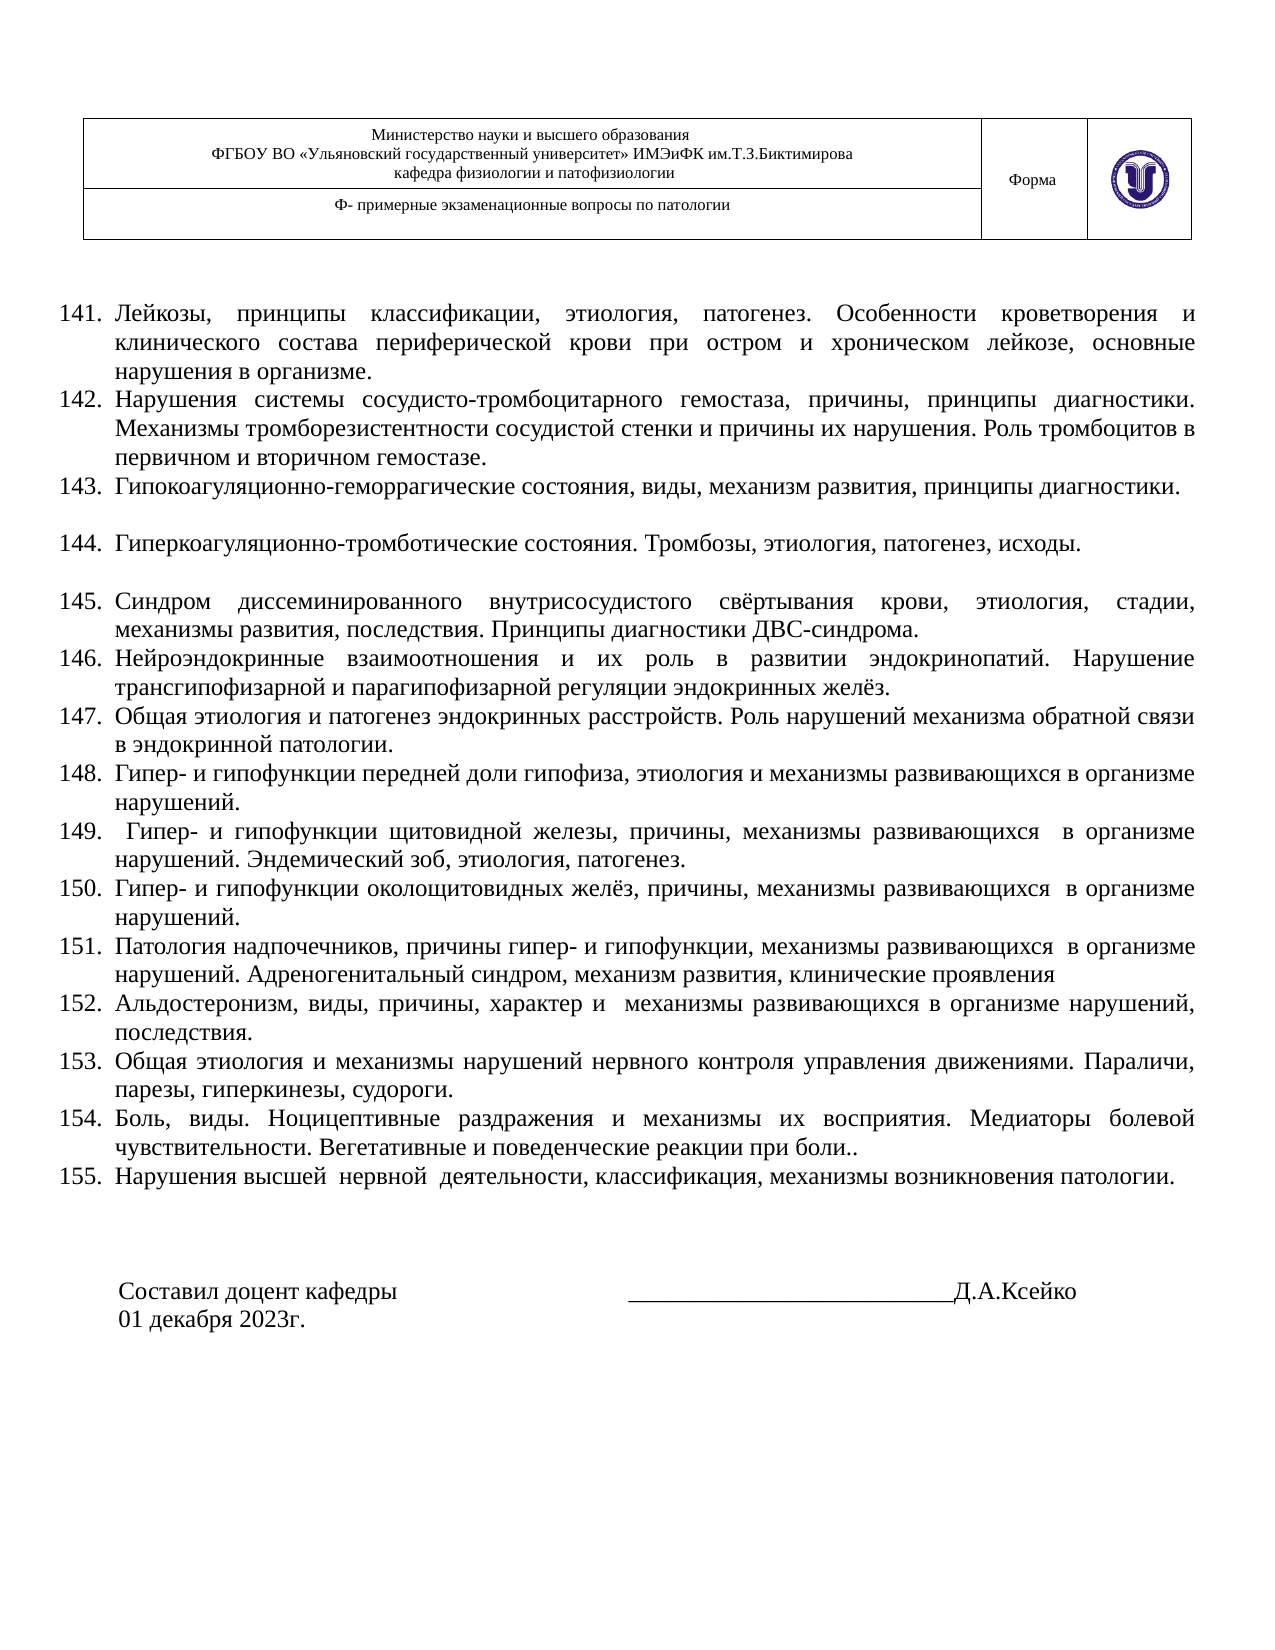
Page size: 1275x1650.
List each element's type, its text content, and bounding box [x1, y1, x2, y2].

table_cell [0, 643, 103, 701]
table_cell [0, 298, 103, 384]
table_cell [0, 931, 103, 988]
table_cell Гиперкоагуляционно-тромботические состояния. Тромбозы, этиология, патогенез, исходы. [103, 528, 1207, 586]
table_cell Общая этиология и патогенез эндокринных расстройств. Роль нарушений механизма обратной связи в эндокринной патологии. [103, 701, 1207, 758]
table_cell Нарушения высшей нервной деятельности, классификация, механизмы возникновения патологии. [103, 1161, 1207, 1218]
table_cell [0, 758, 103, 816]
table_cell [0, 873, 103, 931]
table_cell [0, 1161, 103, 1218]
table_cell [0, 586, 103, 643]
table_cell Гипер- и гипофункции околощитовидных желёз, причины, механизмы развивающихся в организме нарушений. [103, 873, 1207, 931]
table_cell Нейроэндокринные взаимоотношения и их роль в развитии эндокринопатий. Нарушение трансгипофизарной и парагипофизарной регуляции эндокринных желёз. [103, 643, 1207, 701]
table_cell [0, 988, 103, 1046]
table_cell [0, 1103, 103, 1161]
table_cell [0, 1046, 103, 1103]
table_cell [0, 528, 103, 586]
table_cell [0, 385, 103, 471]
table_cell Боль, виды. Ноцицептивные раздражения и механизмы их восприятия. Медиаторы болевой чувствительности. Вегетативные и поведенческие реакции при боли.. [103, 1103, 1207, 1161]
picture [1110, 149, 1170, 209]
table_cell Общая этиология и механизмы нарушений нервного контроля управления движениями. Параличи, парезы, гиперкинезы, судороги. [103, 1046, 1207, 1103]
table_cell [0, 816, 103, 873]
table_cell Гипокоагуляционно-геморрагические состояния, виды, механизм развития, принципы диагностики. [103, 471, 1207, 528]
text Составил доцент кафедры __________________________Д.А.Ксейко [118, 1276, 1157, 1304]
table_cell Гипер- и гипофункции щитовидной железы, причины, механизмы развивающихся в организме нарушений. Эндемический зоб, этиология, патогенез. [103, 816, 1207, 873]
text 01 декабря 2023г. [118, 1304, 1157, 1333]
table_cell Нарушения системы сосудисто-тромбоцитарного гемостаза, причины, принципы диагностики. Механизмы тромборезистентности сосудистой стенки и причины их нарушения. Роль тромбоцитов в первичном и вторичном гемостазе. [103, 385, 1207, 471]
table_cell Лейкозы, принципы классификации, этиология, патогенез. Особенности кроветворения и клинического состава периферической крови при остром и хроническом лейкозе, основные нарушения в организме. [103, 298, 1207, 384]
table_cell [0, 701, 103, 758]
table_cell Альдостеронизм, виды, причины, характер и механизмы развивающихся в организме нарушений, последствия. [103, 988, 1207, 1046]
table_cell Гипер- и гипофункции передней доли гипофиза, этиология и механизмы развивающихся в организме нарушений. [103, 758, 1207, 816]
table_cell [0, 471, 103, 528]
table_cell Патология надпочечников, причины гипер- и гипофункции, механизмы развивающихся в организме нарушений. Адреногенитальный синдром, механизм развития, клинические проявления [103, 931, 1207, 988]
table_cell Синдром диссеминированного внутрисосудистого свёртывания крови, этиология, стадии, механизмы развития, последствия. Принципы диагностики ДВС-синдрома. [103, 586, 1207, 643]
